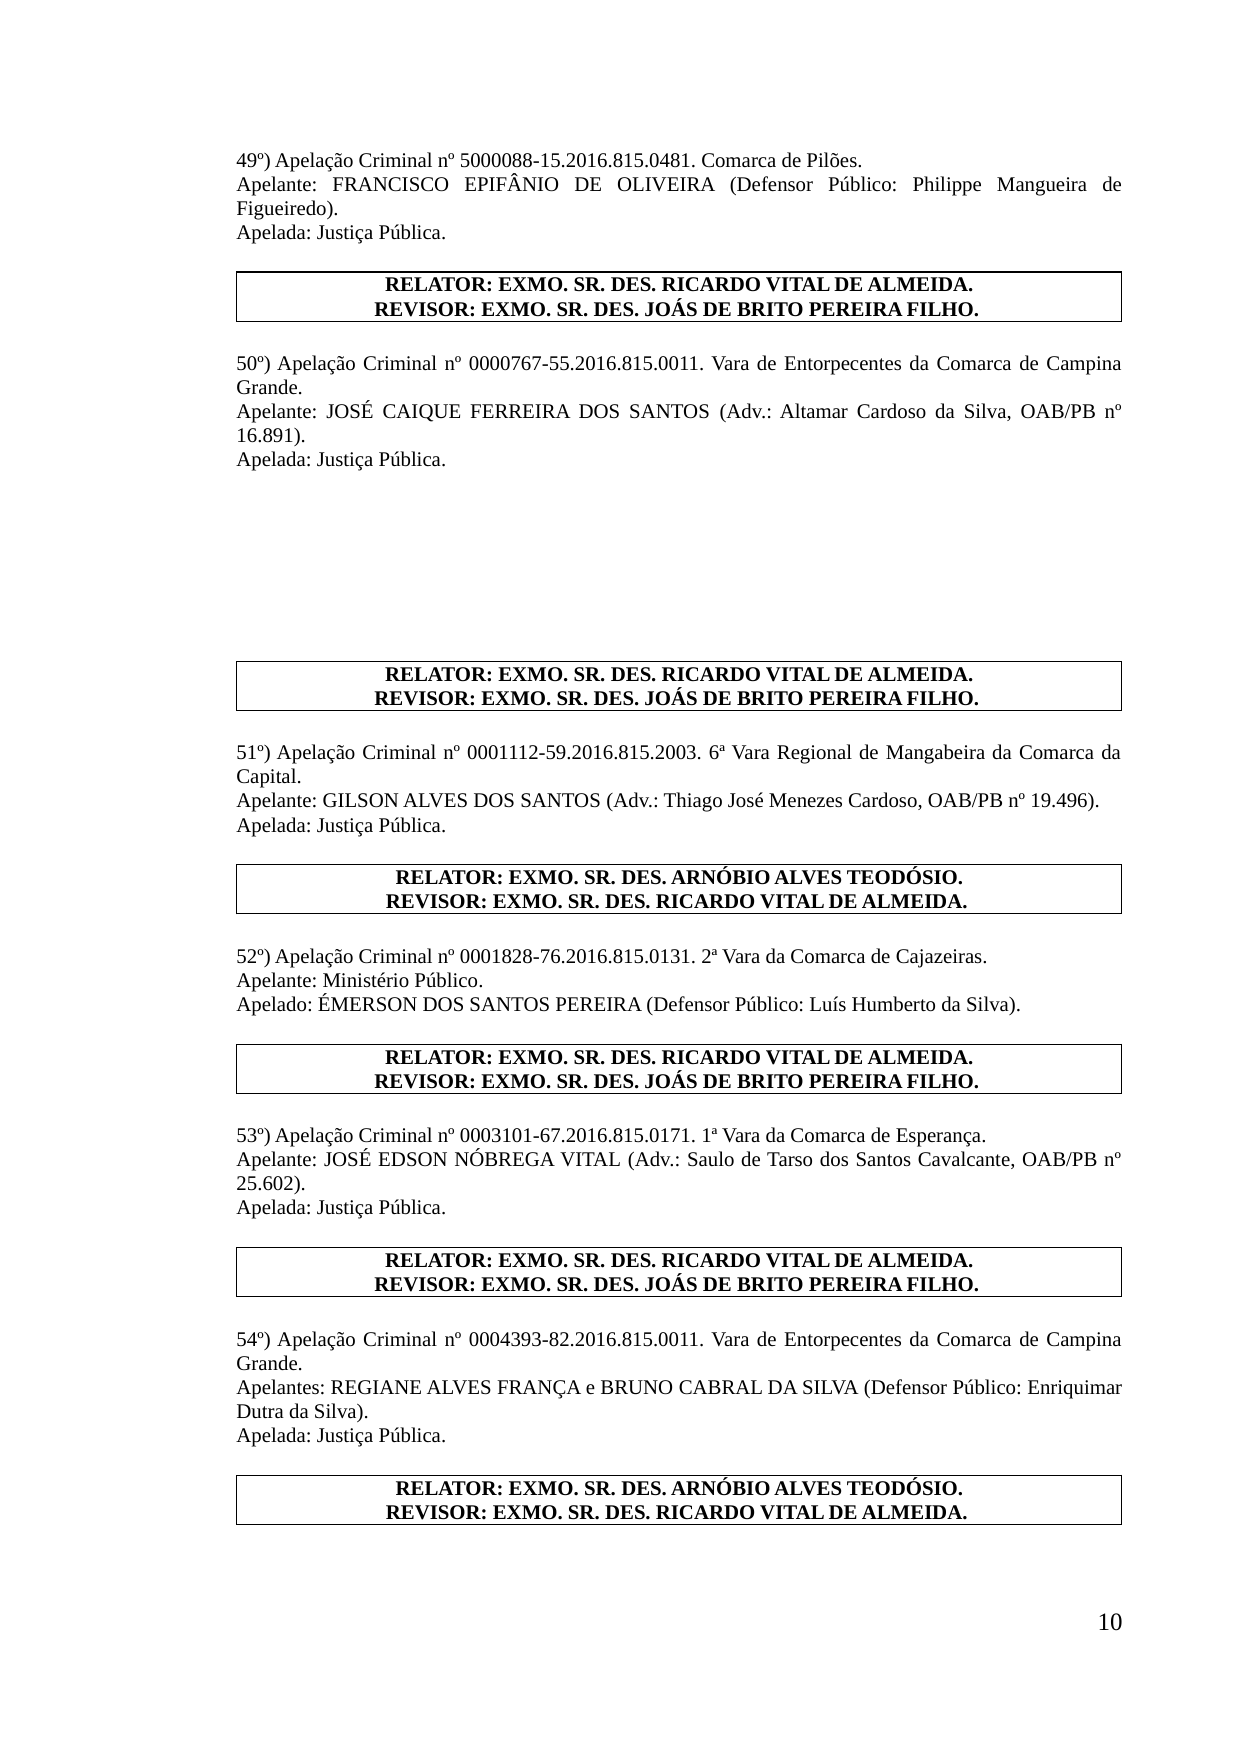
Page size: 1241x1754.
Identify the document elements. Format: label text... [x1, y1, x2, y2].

text Apelada: Justiça Pública. [236, 1195, 1122, 1219]
text Apelado: ÉMERSON DOS SANTOS PEREIRA (Defensor Público: Luís Humberto da Silva). [236, 992, 1122, 1016]
text 53º) Apelação Criminal nº 0003101-67.2016.815.0171. 1ª Vara da Comarca de Esperança. [236, 1123, 1122, 1147]
text 49º) Apelação Criminal nº 5000088-15.2016.815.0481. Comarca de Pilões. [236, 147, 1122, 172]
text 51º) Apelação Criminal nº 0001112-59.2016.815.2003. 6ª Vara Regional de Mangabeira da Comarca da Capital. [236, 740, 1122, 788]
text Apelada: Justiça Pública. [236, 1423, 1122, 1447]
text REVISOR: EXMO. SR. DES. JOÁS DE BRITO PEREIRA FILHO. [237, 685, 1121, 710]
text REVISOR: EXMO. SR. DES. JOÁS DE BRITO PEREIRA FILHO. [237, 295, 1121, 321]
text RELATOR: EXMO. SR. DES. RICARDO VITAL DE ALMEIDA. [237, 1248, 1121, 1271]
text REVISOR: EXMO. SR. DES. RICARDO VITAL DE ALMEIDA. [237, 1498, 1121, 1524]
text Apelante: GILSON ALVES DOS SANTOS (Adv.: Thiago José Menezes Cardoso, OAB/PB nº 19.496). [236, 788, 1122, 812]
text Apelada: Justiça Pública. [236, 812, 1122, 837]
text Apelada: Justiça Pública. [236, 220, 1122, 244]
text 50º) Apelação Criminal nº 0000767-55.2016.815.0011. Vara de Entorpecentes da Comarca de Campina Grande. [236, 351, 1122, 399]
text Apelante: JOSÉ EDSON NÓBREGA VITAL (Adv.: Saulo de Tarso dos Santos Cavalcante, OAB/PB nº 25.602). [236, 1147, 1122, 1195]
text RELATOR: EXMO. SR. DES. RICARDO VITAL DE ALMEIDA. [237, 662, 1121, 685]
text Apelante: JOSÉ CAIQUE FERREIRA DOS SANTOS (Adv.: Altamar Cardoso da Silva, OAB/PB nº 16.891). [236, 399, 1122, 447]
text RELATOR: EXMO. SR. DES. RICARDO VITAL DE ALMEIDA. [237, 1045, 1121, 1068]
text Apelantes: REGIANE ALVES FRANÇA e BRUNO CABRAL DA SILVA (Defensor Público: Enriquimar Dutra da Silva). [236, 1375, 1122, 1423]
text RELATOR: EXMO. SR. DES. ARNÓBIO ALVES TEODÓSIO. [237, 865, 1121, 888]
text 52º) Apelação Criminal nº 0001828-76.2016.815.0131. 2ª Vara da Comarca de Cajazeiras. [236, 944, 1122, 968]
text REVISOR: EXMO. SR. DES. JOÁS DE BRITO PEREIRA FILHO. [237, 1271, 1121, 1296]
text RELATOR: EXMO. SR. DES. ARNÓBIO ALVES TEODÓSIO. [237, 1476, 1121, 1498]
text Apelante: FRANCISCO EPIFÂNIO DE OLIVEIRA (Defensor Público: Philippe Mangueira de Figueiredo). [236, 172, 1122, 220]
text Apelante: Ministério Público. [236, 968, 1122, 992]
text REVISOR: EXMO. SR. DES. JOÁS DE BRITO PEREIRA FILHO. [237, 1068, 1121, 1093]
text Apelada: Justiça Pública. [236, 447, 1122, 471]
text REVISOR: EXMO. SR. DES. RICARDO VITAL DE ALMEIDA. [237, 888, 1121, 913]
text RELATOR: EXMO. SR. DES. RICARDO VITAL DE ALMEIDA. [237, 273, 1121, 295]
text 54º) Apelação Criminal nº 0004393-82.2016.815.0011. Vara de Entorpecentes da Comarca de Campina Grande. [236, 1327, 1122, 1375]
